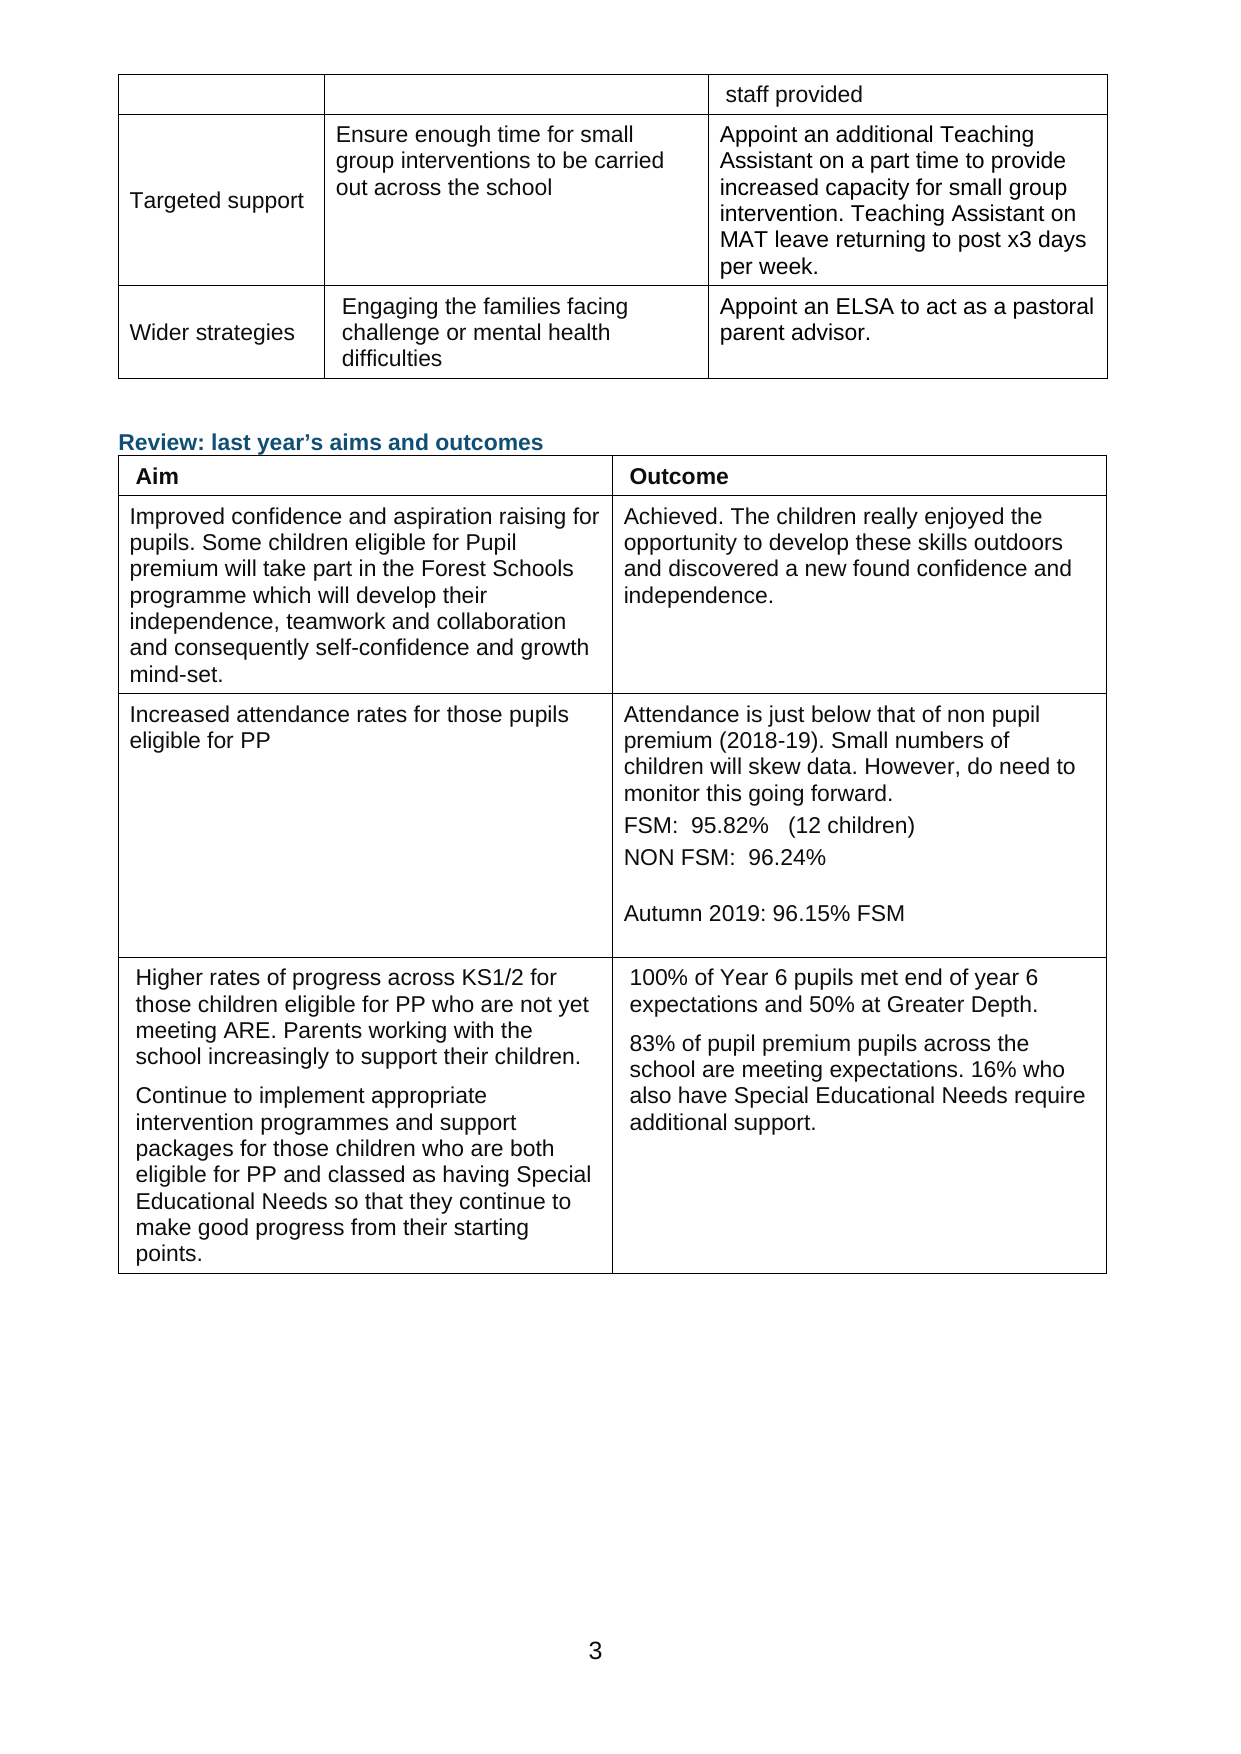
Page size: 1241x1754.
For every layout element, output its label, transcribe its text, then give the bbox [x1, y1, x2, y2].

table_cell [119, 75, 324, 114]
table_cell Targeted support [119, 115, 324, 285]
table_cell [325, 75, 708, 114]
table_cell Improved confidence and aspiration raising for pupils. Some children eligible for Pupil premium will take part in the Forest Schools programme which will develop their independence, teamwork and collaboration and consequently self-confidence and growth mind-set. [119, 496, 612, 693]
table_header Outcome [613, 456, 1106, 495]
table_cell staff provided [709, 75, 1107, 114]
table_cell Ensure enough time for small group interventions to be carried out across the school [325, 115, 708, 285]
table_cell Higher rates of progress across KS1/2 for those children eligible for PP who are not yet meeting ARE. Parents working with the school increasingly to support their children. Continue to implement appropriate intervention programmes and support packages for those children who are both eligible for PP and classed as having Special Educational Needs so that they continue to make good progress from their starting points. [119, 958, 612, 1273]
table_cell Appoint an ELSA to act as a pastoral parent advisor. [709, 286, 1107, 378]
table_cell Engaging the families facing challenge or mental health difficulties [325, 286, 708, 378]
table_cell Attendance is just below that of non pupil premium (2018-19). Small numbers of children will skew data. However, do need to monitor this going forward. FSM: 95.82% (12 children) NON FSM: 96.24% Autumn 2019: 96.15% FSM [613, 694, 1106, 957]
table_cell Appoint an additional Teaching Assistant on a part time to provide increased capacity for small group intervention. Teaching Assistant on MAT leave returning to post x3 days per week. [709, 115, 1107, 285]
table_cell Achieved. The children really enjoyed the opportunity to develop these skills outdoors and discovered a new found confidence and independence. [613, 496, 1106, 693]
table_header Aim [119, 456, 612, 495]
subtitle Review: last year’s aims and outcomes [118, 429, 1107, 455]
table_cell Wider strategies [119, 286, 324, 378]
table_cell 100% of Year 6 pupils met end of year 6 expectations and 50% at Greater Depth. 83% of pupil premium pupils across the school are meeting expectations. 16% who also have Special Educational Needs require additional support. [613, 958, 1106, 1273]
table_cell Increased attendance rates for those pupils eligible for PP [119, 694, 612, 957]
